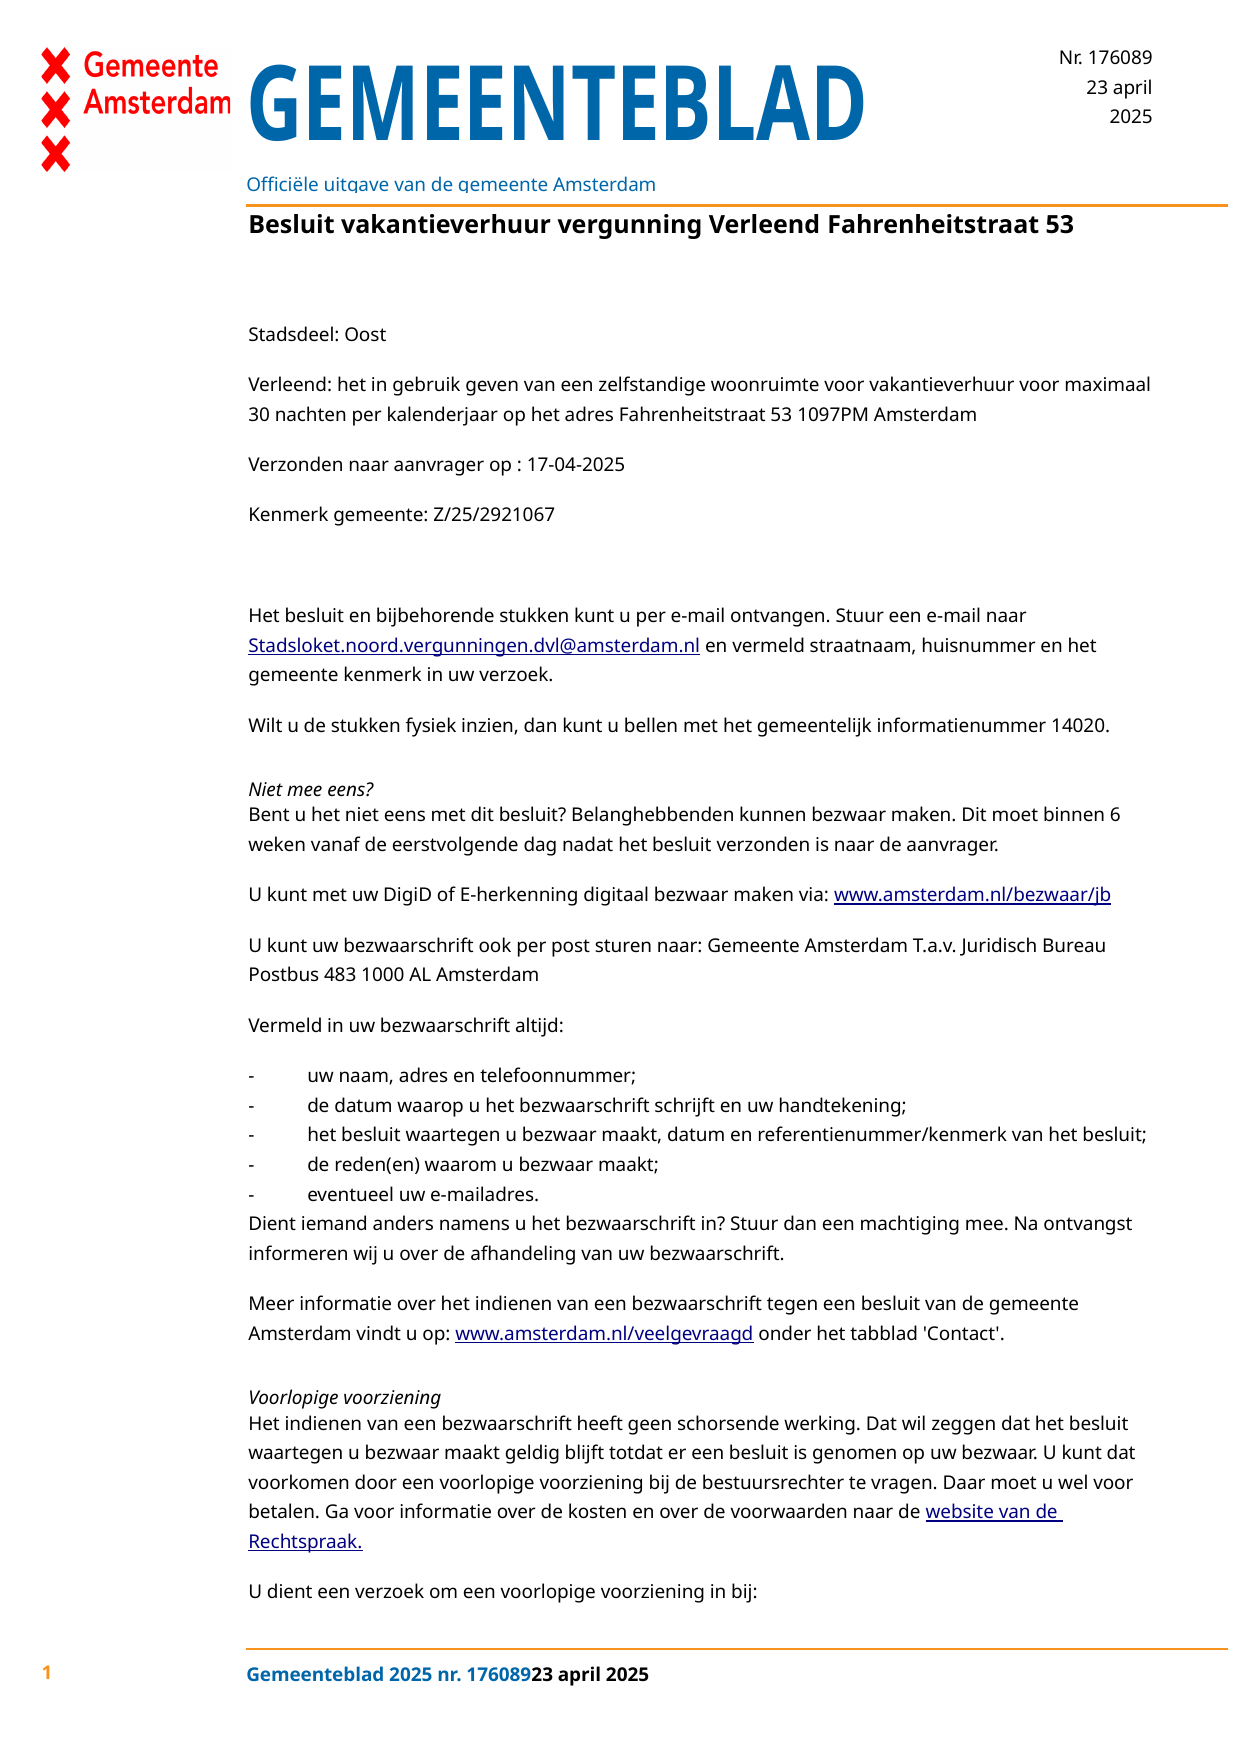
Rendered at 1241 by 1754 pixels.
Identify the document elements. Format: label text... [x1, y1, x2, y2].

text Besluit vakantieverhuur vergunning Verleend Fahrenheitstraat 53 [248, 207, 1152, 241]
text Het besluit en bijbehorende stukken kunt u per e-mail ontvangen. Stuur een e-mail naar Stadsloket.noord.vergunningen.dvl@amsterdam.nl en vermeld straatnaam, huisnummer en het gemeente kenmerk in uw verzoek. [248, 602, 1152, 687]
text Verzonden naar aanvrager op : 17-04-2025 [248, 451, 1152, 477]
text Niet mee eens? [248, 776, 1152, 802]
text Voorlopige voorziening [248, 1384, 1152, 1410]
text U kunt met uw DigiD of E-herkenning digitaal bezwaar maken via: www.amsterdam.nl/bezwaar/jb [248, 882, 1152, 907]
text U dient een verzoek om een voorlopige voorziening in bij: [248, 1578, 1152, 1604]
list uw naam, adres en telefoonnummer; [248, 1062, 1152, 1088]
text Vermeld in uw bezwaarschrift altijd: [248, 1012, 1152, 1038]
picture [41, 47, 231, 172]
text Dient iemand anders namens u het bezwaarschrift in? Stuur dan een machtiging mee. Na ontvangst informeren wij u over de afhandeling van uw bezwaarschrift. [248, 1210, 1152, 1266]
text Verleend: het in gebruik geven van een zelfstandige woonruimte voor vakantieverhuur voor maximaal 30 nachten per kalenderjaar op het adres Fahrenheitstraat 53 1097PM Amsterdam [248, 371, 1152, 426]
text Wilt u de stukken fysiek inzien, dan kunt u bellen met het gemeentelijk informatienummer 14020. [248, 712, 1152, 738]
list eventueel uw e-mailadres. [248, 1181, 1152, 1207]
list het besluit waartegen u bezwaar maakt, datum en referentienummer/kenmerk van het besluit; [248, 1122, 1152, 1147]
text Het indienen van een bezwaarschrift heeft geen schorsende werking. Dat wil zeggen dat het besluit waartegen u bezwaar maakt geldig blijft totdat er een besluit is genomen op uw bezwaar. U kunt dat voorkomen door een voorlopige voorziening bij de bestuursrechter te vragen. Daar moet u wel voor betalen. Ga voor informatie over de kosten en over de voorwaarden naar de website van de Rechtspraak. [248, 1410, 1152, 1554]
list de datum waarop u het bezwaarschrift schrijft en uw handtekening; [248, 1092, 1152, 1118]
text U kunt uw bezwaarschrift ook per post sturen naar: Gemeente Amsterdam T.a.v. Juridisch Bureau Postbus 483 1000 AL Amsterdam [248, 932, 1152, 987]
list de reden(en) waarom u bezwaar maakt; [248, 1151, 1152, 1177]
text Bent u het niet eens met dit besluit? Belanghebbenden kunnen bezwaar maken. Dit moet binnen 6 weken vanaf de eerstvolgende dag nadat het besluit verzonden is naar de aanvrager. [248, 802, 1152, 857]
text Kenmerk gemeente: Z/25/2921067 [248, 502, 1152, 527]
text Meer informatie over het indienen van een bezwaarschrift tegen een besluit van de gemeente Amsterdam vindt u op: www.amsterdam.nl/veelgevraagd onder het tabblad 'Contact'. [248, 1290, 1152, 1346]
text Stadsdeel: Oost [248, 321, 1152, 346]
